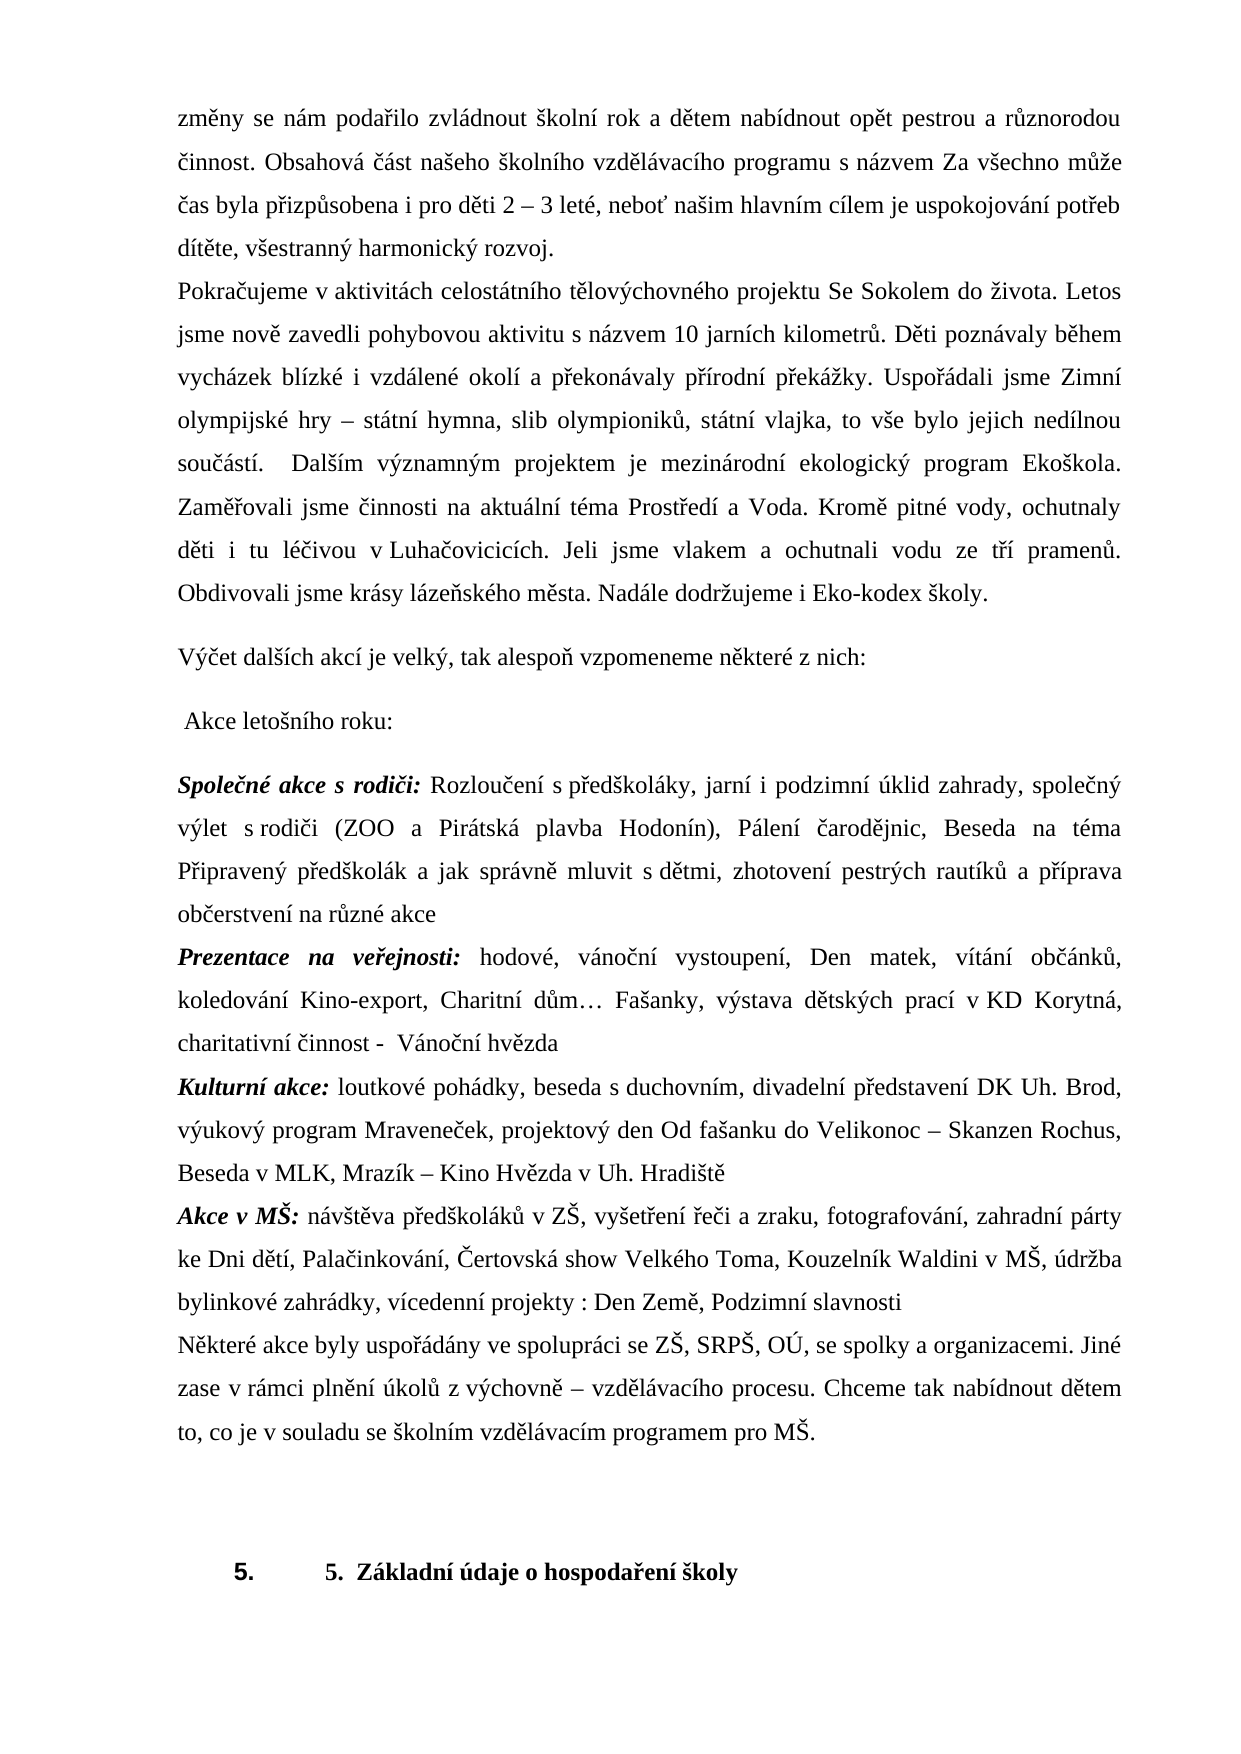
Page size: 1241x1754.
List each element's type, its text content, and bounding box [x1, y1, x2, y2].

text Kulturní akce: loutkové pohádky, beseda s duchovním, divadelní představení DK Uh. Brod, výukový program Mraveneček, projektový den Od fašanku do Velikonoc – Skanzen Rochus, Beseda v MLK, Mrazík – Kino Hvězda v Uh. Hradiště [177, 1072, 1122, 1187]
text Prezentace na veřejnosti: hodové, vánoční vystoupení, Den matek, vítání občánků, koledování Kino-export, Charitní dům… Fašanky, výstava dětských prací v KD Korytná, charitativní činnost - Vánoční hvězda [177, 942, 1122, 1057]
subtitle 5. Základní údaje o hospodaření školy [177, 1557, 1122, 1585]
text Společné akce s rodiči: Rozloučení s předškoláky, jarní i podzimní úklid zahrady, společný výlet s rodiči (ZOO a Pirátská plavba Hodonín), Pálení čarodějnic, Beseda na téma Připravený předškolák a jak správně mluvit s dětmi, zhotovení pestrých rautíků a příprava občerstvení na různé akce [177, 770, 1122, 928]
text Výčet dalších akcí je velký, tak alespoň vzpomeneme některé z nich: [177, 642, 1122, 671]
text Pokračujeme v aktivitách celostátního tělovýchovného projektu Se Sokolem do života. Letos jsme nově zavedli pohybovou aktivitu s názvem 10 jarních kilometrů. Děti poznávaly během vycházek blízké i vzdálené okolí a překonávaly přírodní překážky. Uspořádali jsme Zimní olympijské hry – státní hymna, slib olympioniků, státní vlajka, to vše bylo jejich nedílnou součástí. Dalším významným projektem je mezinárodní ekologický program Ekoškola. Zaměřovali jsme činnosti na aktuální téma Prostředí a Voda. Kromě pitné vody, ochutnaly děti i tu léčivou v Luhačovicicích. Jeli jsme vlakem a ochutnali vodu ze tří pramenů. Obdivovali jsme krásy lázeňského města. Nadále dodržujeme i Eko-kodex školy. [177, 276, 1122, 607]
text Některé akce byly uspořádány ve spolupráci se ZŠ, SRPŠ, OÚ, se spolky a organizacemi. Jiné zase v rámci plnění úkolů z výchovně – vzdělávacího procesu. Chceme tak nabídnout dětem to, co je v souladu se školním vzdělávacím programem pro MŠ. [177, 1330, 1122, 1445]
text změny se nám podařilo zvládnout školní rok a dětem nabídnout opět pestrou a různorodou činnost. Obsahová část našeho školního vzdělávacího programu s názvem Za všechno může čas byla přizpůsobena i pro děti 2 – 3 leté, neboť našim hlavním cílem je uspokojování potřeb dítěte, všestranný harmonický rozvoj. [177, 103, 1122, 262]
text Akce v MŠ: návštěva předškoláků v ZŠ, vyšetření řeči a zraku, fotografování, zahradní párty ke Dni dětí, Palačinkování, Čertovská show Velkého Toma, Kouzelník Waldini v MŠ, údržba bylinkové zahrádky, vícedenní projekty : Den Země, Podzimní slavnosti [177, 1201, 1122, 1316]
text Akce letošního roku: [177, 706, 1122, 734]
